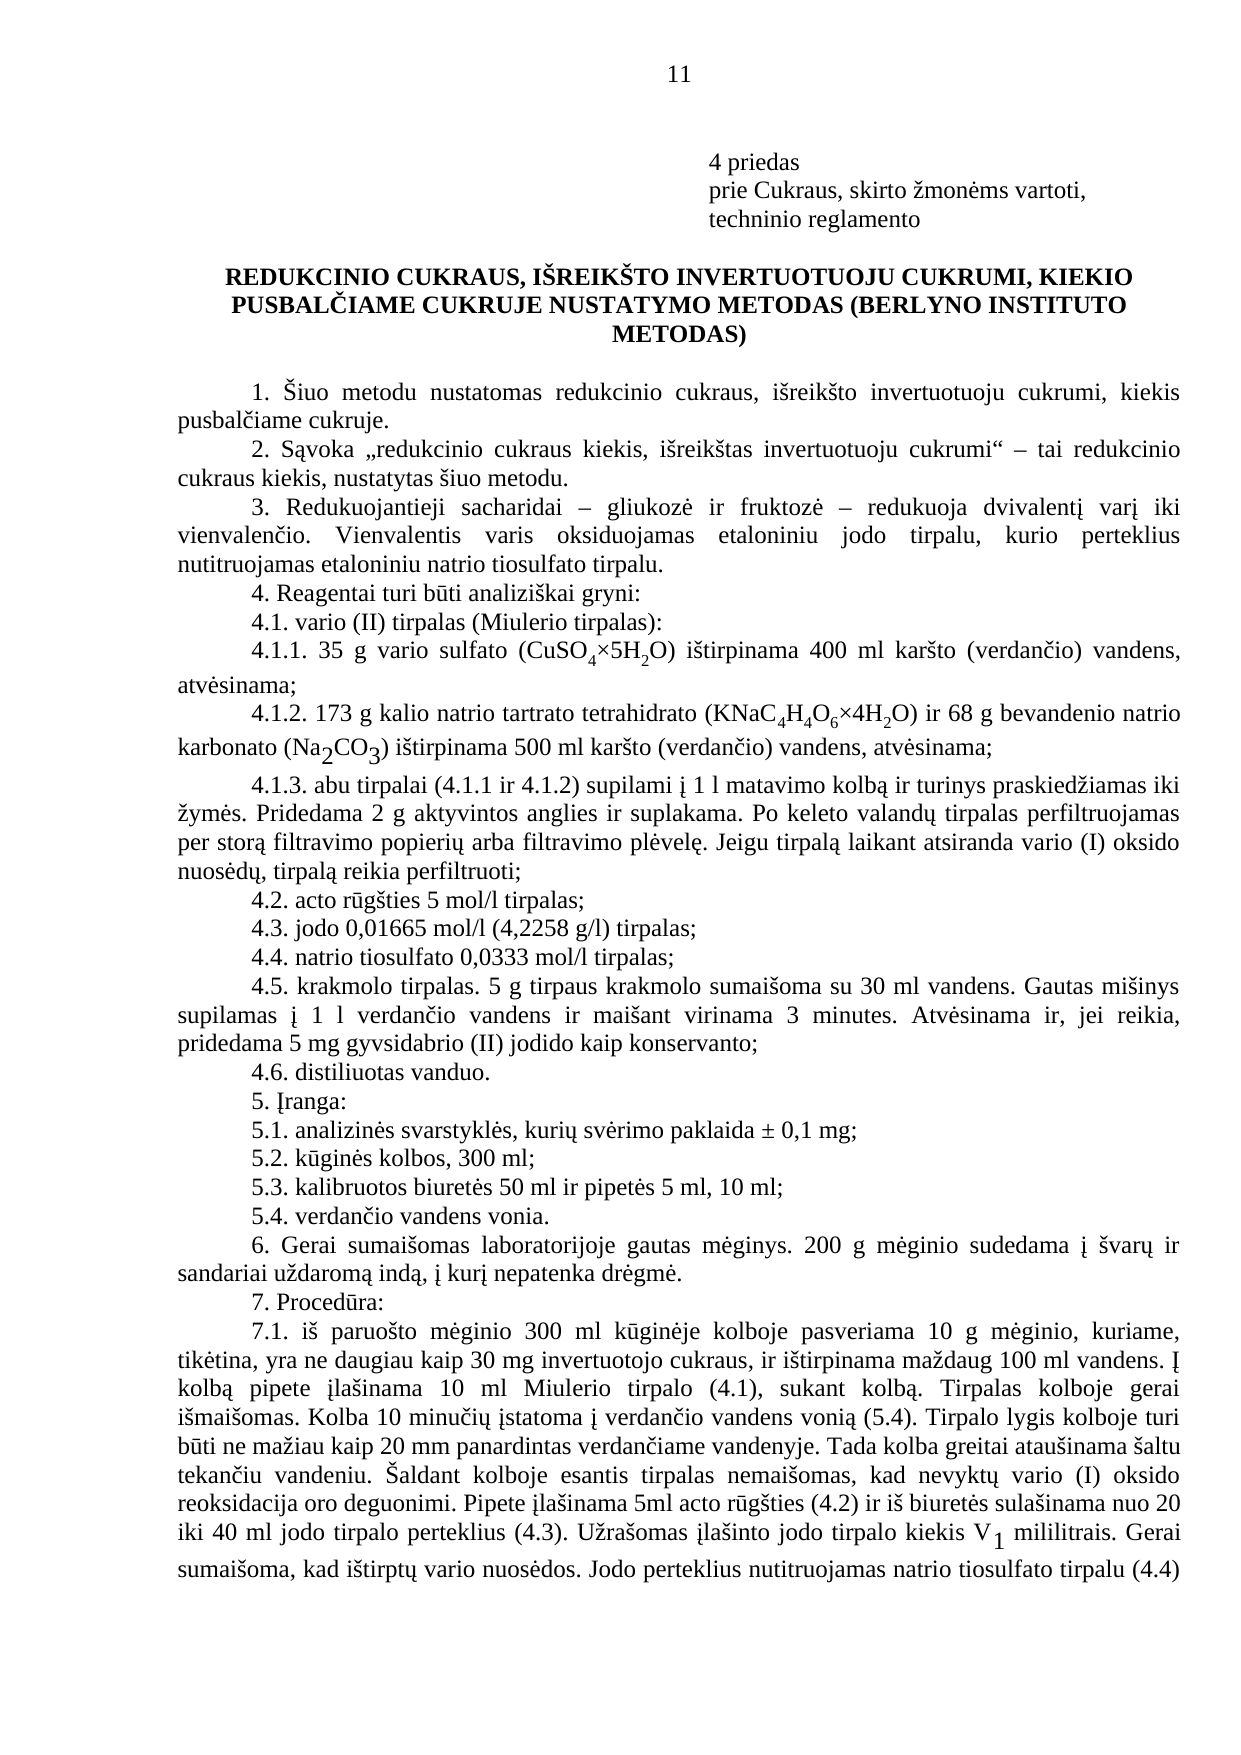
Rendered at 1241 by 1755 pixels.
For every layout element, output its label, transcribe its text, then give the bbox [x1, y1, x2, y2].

text 4.2. acto rūgšties 5 mol/l tirpalas; [177, 885, 1181, 913]
text 7.1. iš paruošto mėginio 300 ml kūginėje kolboje pasveriama 10 g mėginio, kuriame, tikėtina, yra ne daugiau kaip 30 mg invertuotojo cukraus, ir ištirpinama maždaug 100 ml vandens. Į kolbą pipete įlašinama 10 ml Miulerio tirpalo (4.1), sukant kolbą. Tirpalas kolboje gerai išmaišomas. Kolba 10 minučių įstatoma į verdančio vandens vonią (5.4). Tirpalo lygis kolboje turi būti ne mažiau kaip 20 mm panardintas verdančiame vandenyje. Tada kolba greitai ataušinama šaltu tekančiu vandeniu. Šaldant kolboje esantis tirpalas nemaišomas, kad nevyktų vario (I) oksido reoksidacija oro deguonimi. Pipete įlašinama 5ml acto rūgšties (4.2) ir iš biuretės sulašinama nuo 20 iki 40 ml jodo tirpalo perteklius (4.3). Užrašomas įlašinto jodo tirpalo kiekis V1 mililitrais. Gerai sumaišoma, kad ištirptų vario nuosėdos. Jodo perteklius nutitruojamas natrio tiosulfato tirpalu (4.4) [177, 1316, 1181, 1583]
text techninio reglamento [177, 204, 1181, 233]
text 4.5. krakmolo tirpalas. 5 g tirpaus krakmolo sumaišoma su 30 ml vandens. Gautas mišinys supilamas į 1 l verdančio vandens ir maišant virinama 3 minutes. Atvėsinama ir, jei reikia, pridedama 5 mg gyvsidabrio (II) jodido kaip konservanto; [177, 971, 1181, 1057]
text 5.1. analizinės svarstyklės, kurių svėrimo paklaida ± 0,1 mg; [177, 1115, 1181, 1143]
text 4.1.1. 35 g vario sulfato (CuSO4×5H2O) ištirpinama 400 ml karšto (verdančio) vandens, atvėsinama; [177, 636, 1181, 698]
text 4.3. jodo 0,01665 mol/l (4,2258 g/l) tirpalas; [177, 913, 1181, 942]
text 5. Įranga: [177, 1086, 1181, 1115]
text 6. Gerai sumaišomas laboratorijoje gautas mėginys. 200 g mėginio sudedama į švarų ir sandariai uždaromą indą, į kurį nepatenka drėgmė. [177, 1230, 1181, 1287]
text 4. Reagentai turi būti analiziškai gryni: [177, 578, 1181, 607]
text 1. Šiuo metodu nustatomas redukcinio cukraus, išreikšto invertuotuoju cukrumi, kiekis pusbalčiame cukruje. [177, 377, 1181, 434]
text 5.4. verdančio vandens vonia. [177, 1201, 1181, 1230]
text 4.6. distiliuotas vanduo. [177, 1057, 1181, 1086]
text 4 priedas [177, 147, 1181, 176]
text 3. Redukuojantieji sacharidai – gliukozė ir fruktozė – redukuoja dvivalentį varį iki vienvalenčio. Vienvalentis varis oksiduojamas etaloniniu jodo tirpalu, kurio perteklius nutitruojamas etaloniniu natrio tiosulfato tirpalu. [177, 492, 1181, 578]
text 5.2. kūginės kolbos, 300 ml; [177, 1143, 1181, 1172]
text 4.1. vario (II) tirpalas (Miulerio tirpalas): [177, 607, 1181, 636]
text 5.3. kalibruotos biuretės 50 ml ir pipetės 5 ml, 10 ml; [177, 1172, 1181, 1201]
text 4.1.3. abu tirpalai (4.1.1 ir 4.1.2) supilami į 1 l matavimo kolbą ir turinys praskiedžiamas iki žymės. Pridedama 2 g aktyvintos anglies ir suplakama. Po keleto valandų tirpalas perfiltruojamas per storą filtravimo popierių arba filtravimo plėvelę. Jeigu tirpalą laikant atsiranda vario (I) oksido nuosėdų, tirpalą reikia perfiltruoti; [177, 770, 1181, 885]
text 7. Procedūra: [177, 1287, 1181, 1316]
text 2. Sąvoka „redukcinio cukraus kiekis, išreikštas invertuotuoju cukrumi“ – tai redukcinio cukraus kiekis, nustatytas šiuo metodu. [177, 434, 1181, 492]
text 4.4. natrio tiosulfato 0,0333 mol/l tirpalas; [177, 942, 1181, 971]
text redukcinio cukraus, išreikšto Invertuotuoju cukrumi, kiekio pusbalčiame cukruje nustatymo metodas (Berlyno instituto metodas) [177, 262, 1181, 348]
text prie Cukraus, skirto žmonėms vartoti, [177, 176, 1181, 204]
text 4.1.2. 173 g kalio natrio tartrato tetrahidrato (KNaC4H4O6×4H2O) ir 68 g bevandenio natrio karbonato (Na2CO3) ištirpinama 500 ml karšto (verdančio) vandens, atvėsinama; [177, 698, 1181, 770]
